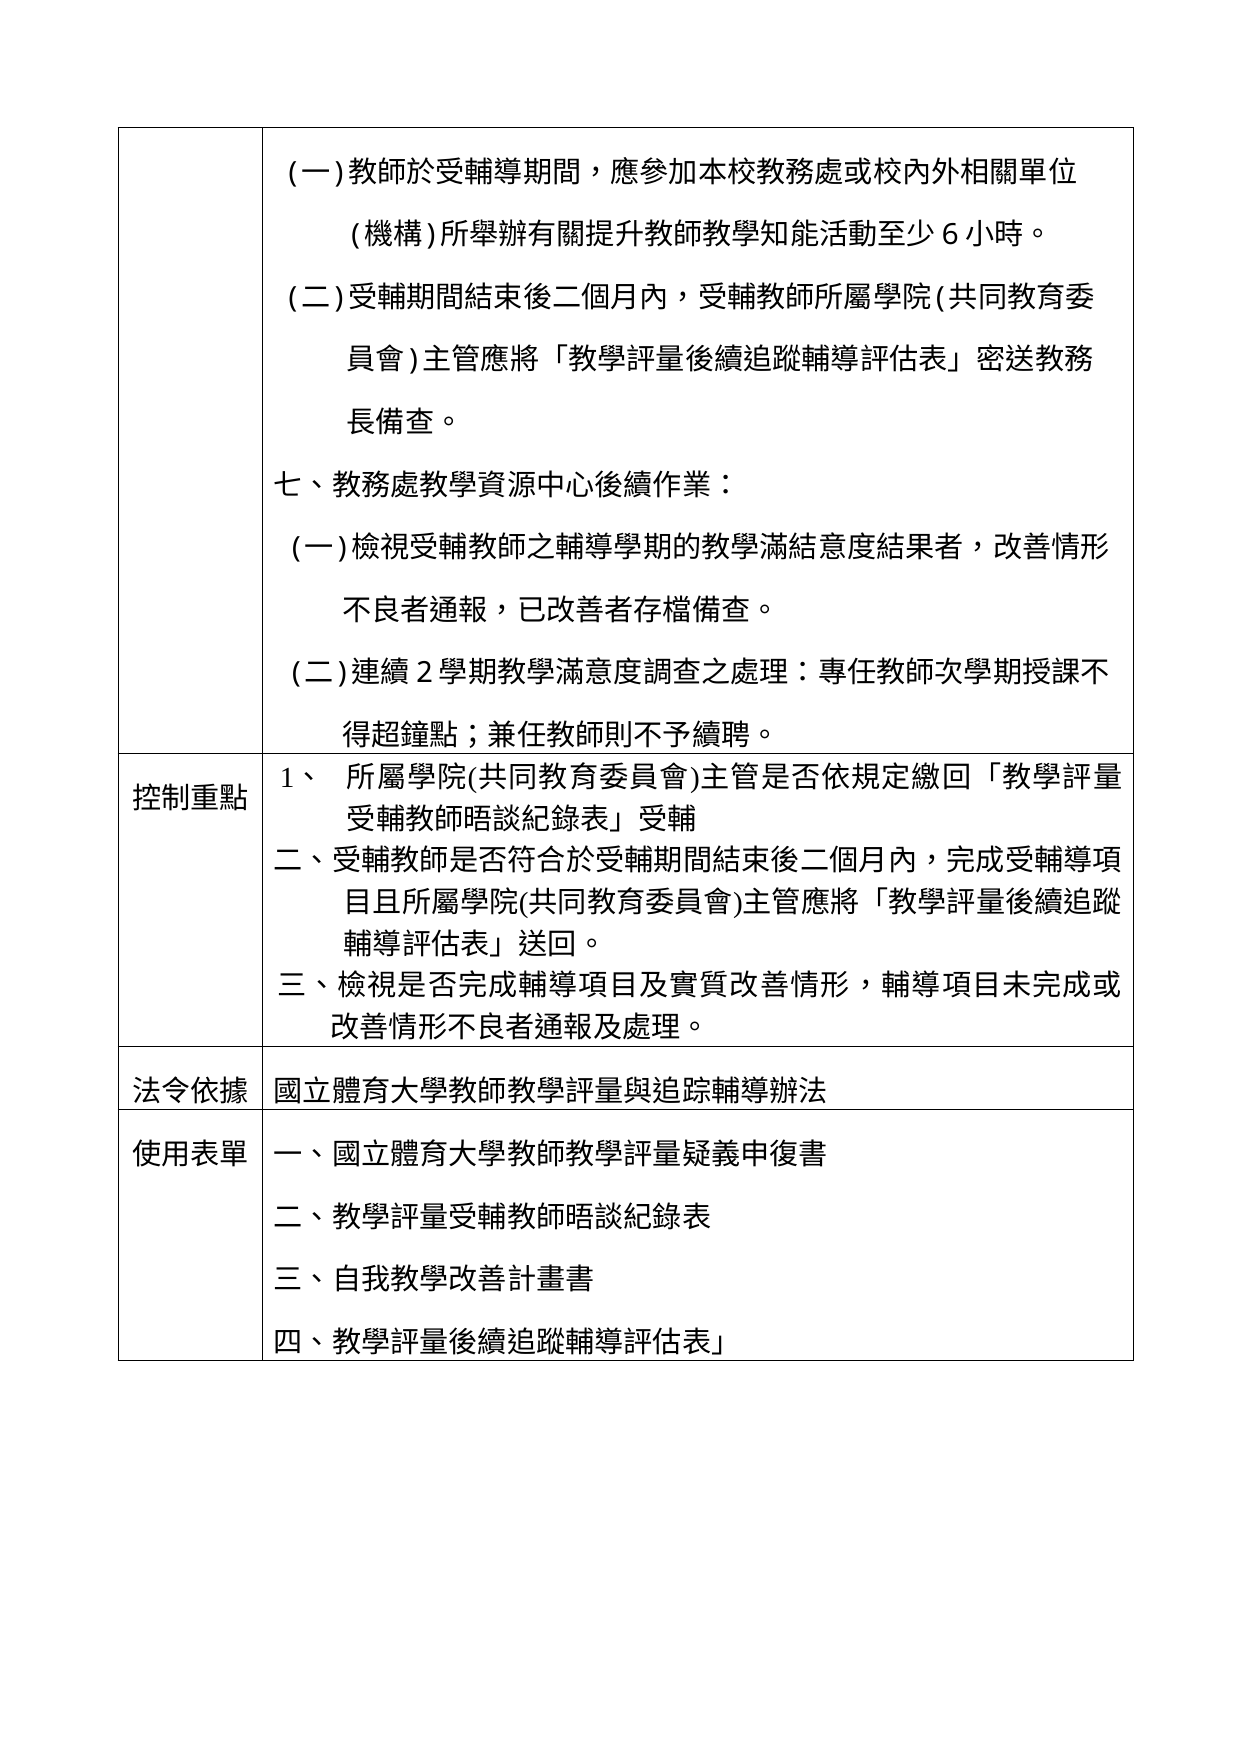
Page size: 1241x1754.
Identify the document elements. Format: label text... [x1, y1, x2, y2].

table_cell 控制重點 [119, 754, 262, 1046]
table_cell 一、國立體育大學教師教學評量疑義申復書 二、教學評量受輔教師晤談紀錄表 三、自我教學改善計畫書 四、教學評量後續追蹤輔導評估表」 [263, 1110, 1133, 1360]
table_cell (一)教師於受輔導期間，應參加本校教務處或校內外相關單位(機構)所舉辦有關提升教師教學知能活動至少6小時。 (二)受輔期間結束後二個月內，受輔教師所屬學院(共同教育委員會)主管應將「教學評量後續追蹤輔導評估表」密送教務長備查。 七、教務處教學資源中心後續作業： (一)檢視受輔教師之輔導學期的教學滿結意度結果者，改善情形不良者通報，已改善者存檔備查。 (二)連續2學期教學滿意度調查之處理：專任教師次學期授課不得超鐘點；兼任教師則不予續聘。 [263, 128, 1133, 753]
table_cell 所屬學院(共同教育委員會)主管是否依規定繳回「教學評量受輔教師晤談紀錄表」受輔 二、受輔教師是否符合於受輔期間結束後二個月內，完成受輔導項目且所屬學院(共同教育委員會)主管應將「教學評量後續追蹤輔導評估表」送回。 三、檢視是否完成輔導項目及實質改善情形，輔導項目未完成或改善情形不良者通報及處理。 [263, 754, 1133, 1046]
table_cell [119, 128, 262, 753]
table_cell 國立體育大學教師教學評量與追踪輔導辦法 [263, 1047, 1133, 1109]
table_cell 法令依據 [119, 1047, 262, 1109]
table_cell 使用表單 [119, 1110, 262, 1360]
